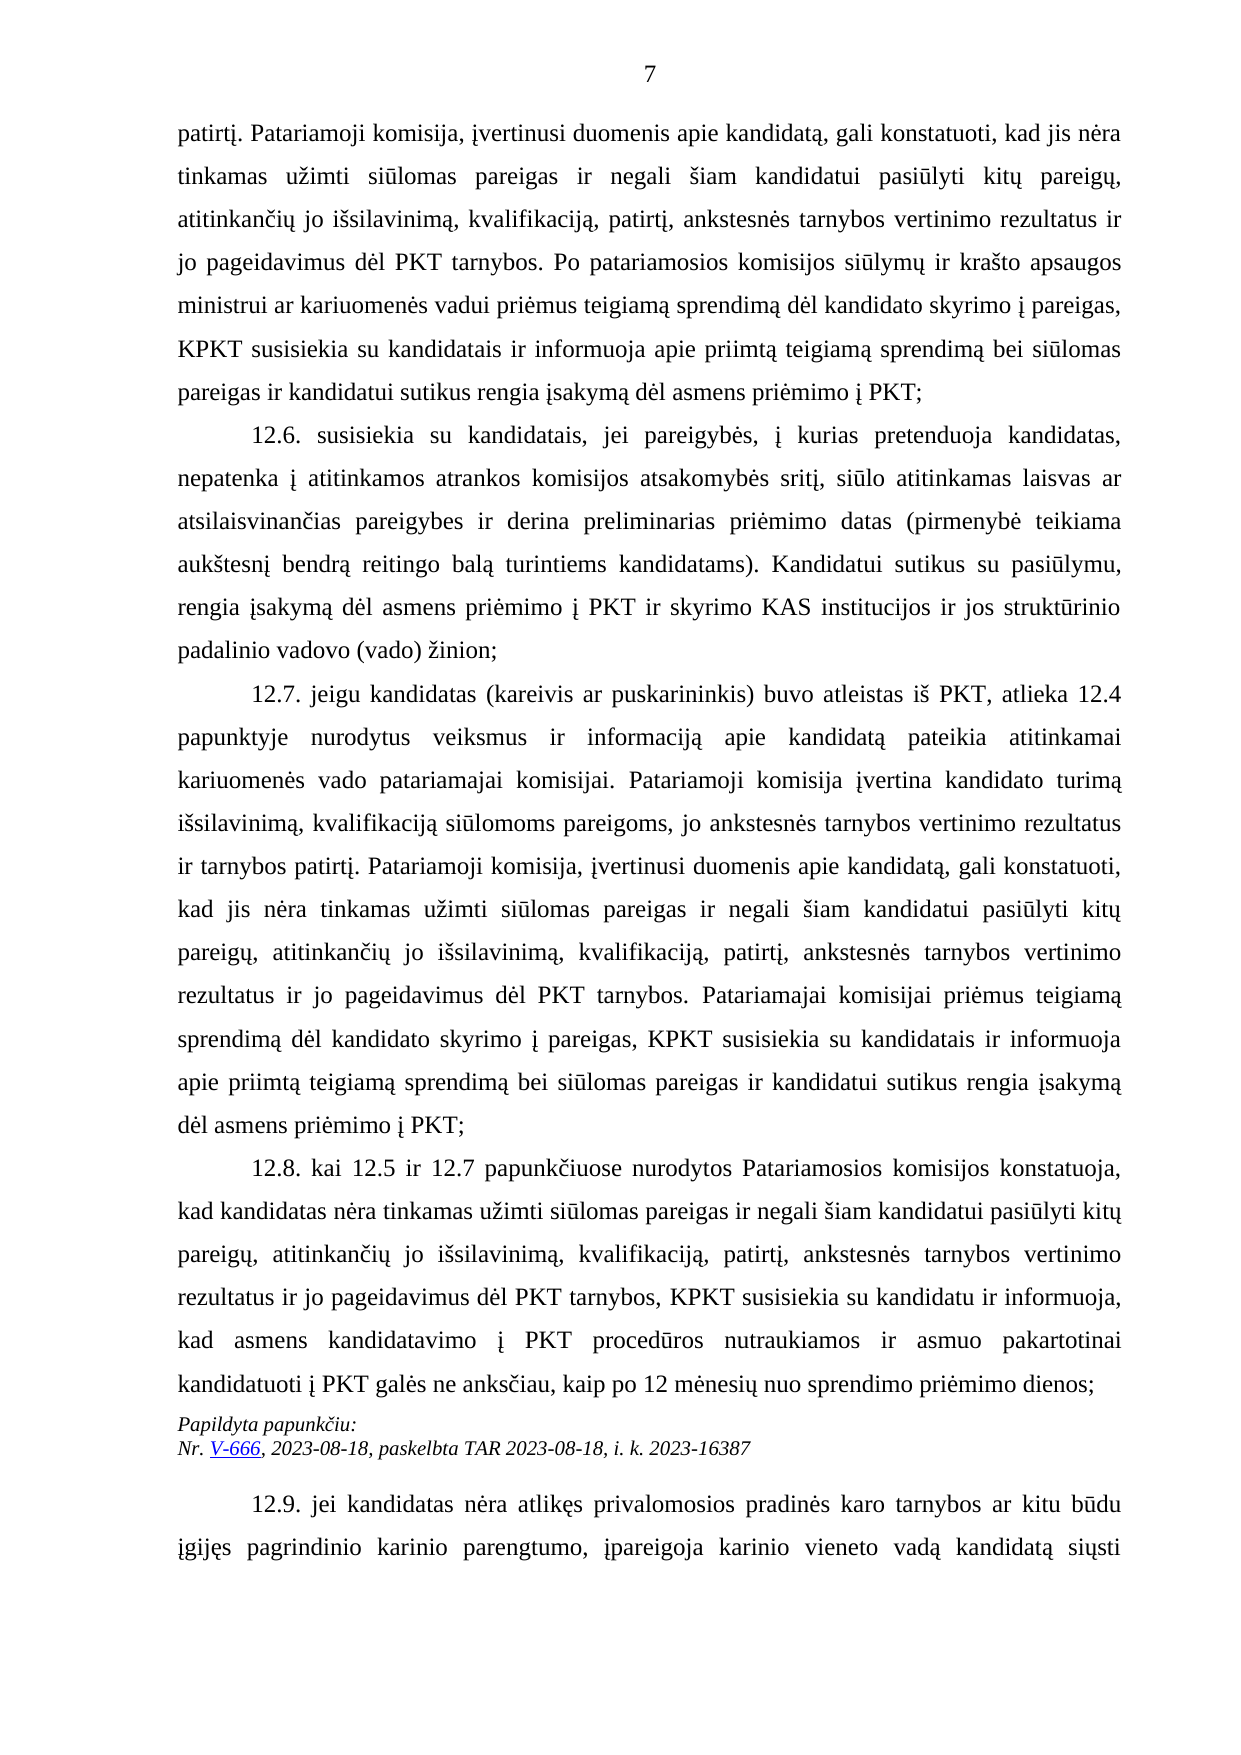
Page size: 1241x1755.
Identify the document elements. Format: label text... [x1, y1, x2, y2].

text Nr. V-666, 2023-08-18, paskelbta TAR 2023-08-18, i. k. 2023-16387 [177, 1436, 1122, 1460]
text Papildyta papunkčiu: [177, 1412, 1122, 1436]
text 12.9. jei kandidatas nėra atlikęs privalomosios pradinės karo tarnybos ar kitu būdu įgijęs pagrindinio karinio parengtumo, įpareigoja karinio vieneto vadą kandidatą siųsti [177, 1489, 1122, 1561]
text 12.8. kai 12.5 ir 12.7 papunkčiuose nurodytos Patariamosios komisijos konstatuoja, kad kandidatas nėra tinkamas užimti siūlomas pareigas ir negali šiam kandidatui pasiūlyti kitų pareigų, atitinkančių jo išsilavinimą, kvalifikaciją, patirtį, ankstesnės tarnybos vertinimo rezultatus ir jo pageidavimus dėl PKT tarnybos, KPKT susisiekia su kandidatu ir informuoja, kad asmens kandidatavimo į PKT procedūros nutraukiamos ir asmuo pakartotinai kandidatuoti į PKT galės ne anksčiau, kaip po 12 mėnesių nuo sprendimo priėmimo dienos; [177, 1153, 1122, 1397]
text 12.6. susisiekia su kandidatais, jei pareigybės, į kurias pretenduoja kandidatas, nepatenka į atitinkamos atrankos komisijos atsakomybės sritį, siūlo atitinkamas laisvas ar atsilaisvinančias pareigybes ir derina preliminarias priėmimo datas (pirmenybė teikiama aukštesnį bendrą reitingo balą turintiems kandidatams). Kandidatui sutikus su pasiūlymu, rengia įsakymą dėl asmens priėmimo į PKT ir skyrimo KAS institucijos ir jos struktūrinio padalinio vadovo (vado) žinion; [177, 420, 1122, 664]
text patirtį. Patariamoji komisija, įvertinusi duomenis apie kandidatą, gali konstatuoti, kad jis nėra tinkamas užimti siūlomas pareigas ir negali šiam kandidatui pasiūlyti kitų pareigų, atitinkančių jo išsilavinimą, kvalifikaciją, patirtį, ankstesnės tarnybos vertinimo rezultatus ir jo pageidavimus dėl PKT tarnybos. Po patariamosios komisijos siūlymų ir krašto apsaugos ministrui ar kariuomenės vadui priėmus teigiamą sprendimą dėl kandidato skyrimo į pareigas, KPKT susisiekia su kandidatais ir informuoja apie priimtą teigiamą sprendimą bei siūlomas pareigas ir kandidatui sutikus rengia įsakymą dėl asmens priėmimo į PKT; [177, 118, 1122, 406]
text 12.7. jeigu kandidatas (kareivis ar puskarininkis) buvo atleistas iš PKT, atlieka 12.4 papunktyje nurodytus veiksmus ir informaciją apie kandidatą pateikia atitinkamai kariuomenės vado patariamajai komisijai. Patariamoji komisija įvertina kandidato turimą išsilavinimą, kvalifikaciją siūlomoms pareigoms, jo ankstesnės tarnybos vertinimo rezultatus ir tarnybos patirtį. Patariamoji komisija, įvertinusi duomenis apie kandidatą, gali konstatuoti, kad jis nėra tinkamas užimti siūlomas pareigas ir negali šiam kandidatui pasiūlyti kitų pareigų, atitinkančių jo išsilavinimą, kvalifikaciją, patirtį, ankstesnės tarnybos vertinimo rezultatus ir jo pageidavimus dėl PKT tarnybos. Patariamajai komisijai priėmus teigiamą sprendimą dėl kandidato skyrimo į pareigas, KPKT susisiekia su kandidatais ir informuoja apie priimtą teigiamą sprendimą bei siūlomas pareigas ir kandidatui sutikus rengia įsakymą dėl asmens priėmimo į PKT; [177, 679, 1122, 1139]
